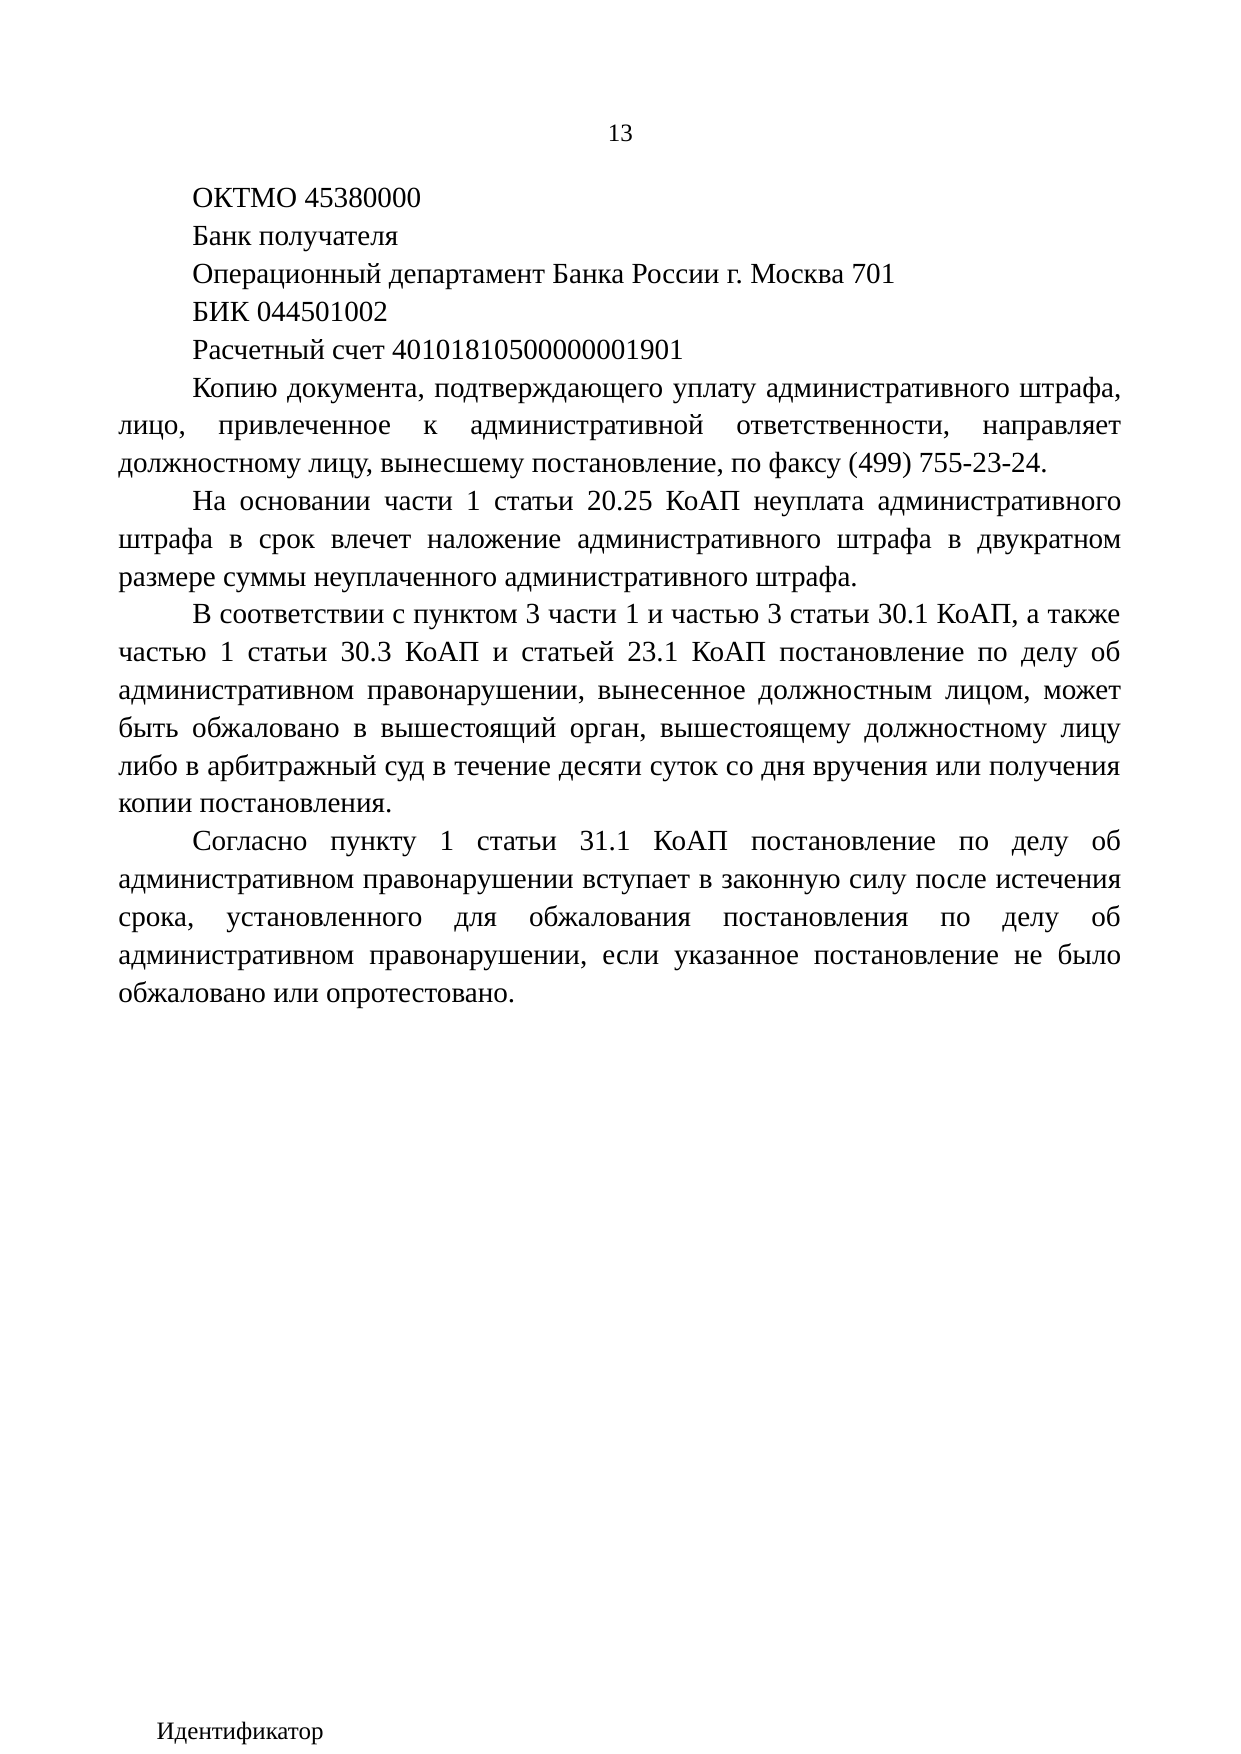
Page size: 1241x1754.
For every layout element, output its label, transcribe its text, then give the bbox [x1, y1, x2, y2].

text На основании части 1 статьи 20.25 КоАП неуплата административного штрафа в срок влечет наложение административного штрафа в двукратном размере суммы неуплаченного административного штрафа. [118, 479, 1122, 592]
text Копию документа, подтверждающего уплату административного штрафа, лицо, привлеченное к административной ответственности, направляет должностному лицу, вынесшему постановление, по факсу (499) 755-23-24. [118, 365, 1122, 479]
text Расчетный счет 40101810500000001901 [118, 328, 1122, 365]
text Операционный департамент Банка России г. Москва 701 [118, 252, 1122, 290]
text Банк получателя [118, 214, 1122, 252]
text Согласно пункту 1 статьи 31.1 КоАП постановление по делу об административном правонарушении вступает в законную силу после истечения срока, установленного для обжалования постановления по делу об административном правонарушении, если указанное постановление не было обжаловано или опротестовано. [118, 819, 1122, 1008]
text БИК 044501002 [118, 290, 1122, 328]
text ОКТМО 45380000 [118, 176, 1122, 214]
text В соответствии с пунктом 3 части 1 и частью 3 статьи 30.1 КоАП, а также частью 1 статьи 30.3 КоАП и статьей 23.1 КоАП постановление по делу об административном правонарушении, вынесенное должностным лицом, может быть обжаловано в вышестоящий орган, вышестоящему должностному лицу либо в арбитражный суд в течение десяти суток со дня вручения или получения копии постановления. [118, 592, 1122, 819]
